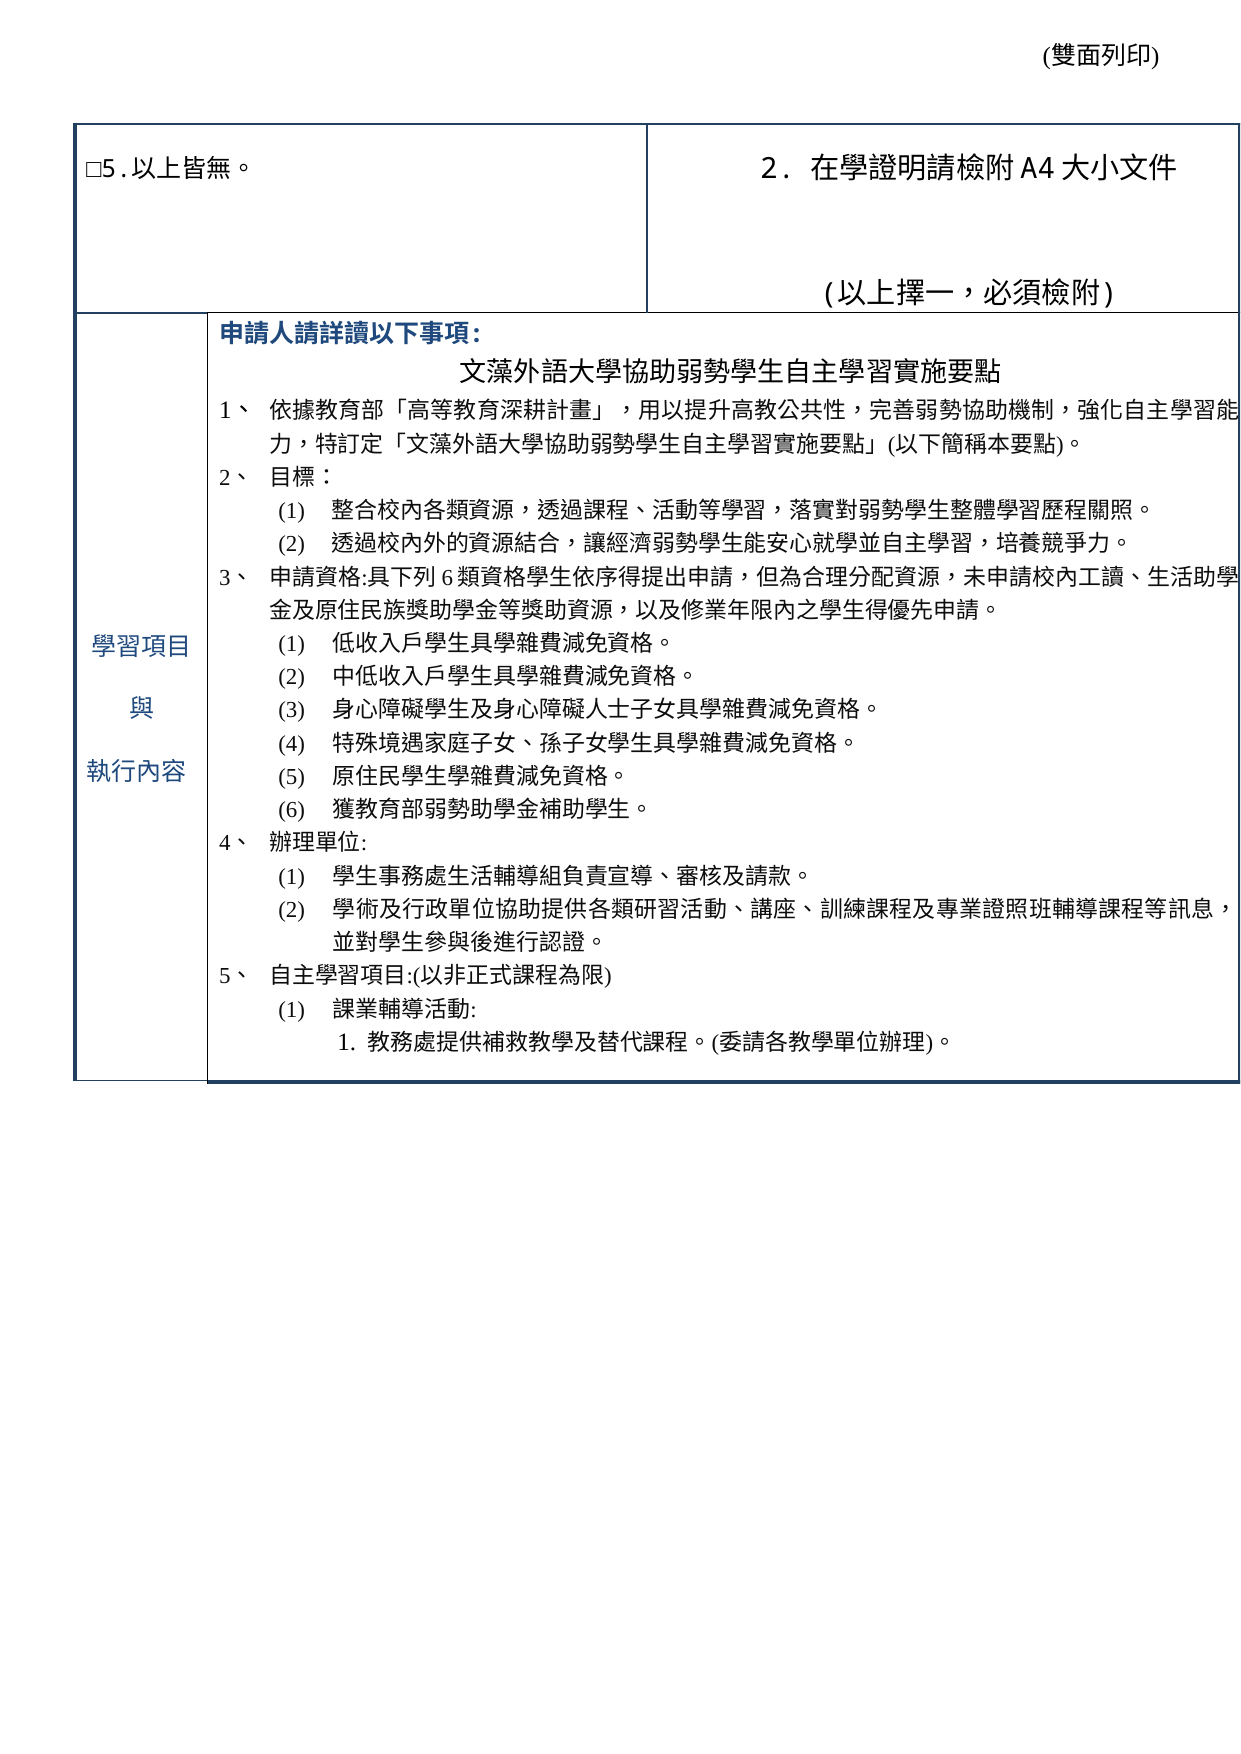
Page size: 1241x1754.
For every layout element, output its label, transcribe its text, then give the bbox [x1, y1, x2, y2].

table_cell 申請人請詳讀以下事項: 文藻外語大學協助弱勢學生自主學習實施要點 依據教育部「高等教育深耕計畫」，用以提升高教公共性，完善弱勢協助機制，強化自主學習能力，特訂定「文藻外語大學協助弱勢學生自主學習實施要點」(以下簡稱本要點)。 目標： 整合校內各類資源，透過課程、活動等學習，落實對弱勢學生整體學習歷程關照。 透過校內外的資源結合，讓經濟弱勢學生能安心就學並自主學習，培養競爭力。 申請資格:具下列6類資格學生依序得提出申請，但為合理分配資源，未申請校內工讀、生活助學金及原住民族獎助學金等獎助資源，以及修業年限內之學生得優先申請。 低收入戶學生具學雜費減免資格。 中低收入戶學生具學雜費減免資格。 身心障礙學生及身心障礙人士子女具學雜費減免資格。 特殊境遇家庭子女、孫子女學生具學雜費減免資格。 原住民學生學雜費減免資格。 獲教育部弱勢助學金補助學生。 辦理單位: 學生事務處生活輔導組負責宣導、審核及請款。 學術及行政單位協助提供各類研習活動、講座、訓練課程及專業證照班輔導課程等訊息，並對學生參與後進行認證。 自主學習項目:(以非正式課程為限) 課業輔導活動: 教務處提供補救教學及替代課程。(委請各教學單位辦理)。 學生事務處原住民資源中心提供原住民族生及軍訓室宿舍區提供之課業輔導。 英/外語能力診斷輔導中心提供「英/外語學習講座」或「處方課程」。 其他。 多元學習成長課程及活動:由各學術及行政單位辦理之各類活動、講座及證照課程等。 生涯輔導與職涯規劃:學生事務處諮商與輔導中心及生涯發展中心所規劃之各類研習活動、講座、訓練課程等。 校外各類教育主題研習、活動、講座、證照課程等。 其他。 學習助學金執行方式： 每學期期初，於公告期限內提出申請，經資格審查完畢後參加說明會。 符合資格學生領取「我的學習存摺單」，參加自主學習項目後，由辦理各類自主學習項目相關單位協助認證。 每人每月學習助學金5,000元整。當月需完成指定學習項目10小時(含)以上，並於下月5日前繳交「我的學習存摺單」至生活輔導組辦理審核及請款；於月底撥款至學生個人帳戶。 當月未能完成10小時(含)以上之自主學習項目或審核未通過，則不予核發學習助學金。 連續2個月未能執行自主學習項目，則予以取消當年度申請資格。 學期間至少2個月能每月完成10小時(含)以上之自主學習項目後，始得申請下列額外獎勵金，其申請標準如下： 學業總成績優異或進步達下列標準且不得有棄修情事，得於下一學期初2週內檢附歷年成績單提出獎勵金之申請(擇優且不得重複申請)： 班上前3名，核發獎勵金3,000元整。 總成績進步達3以上~5分，核發獎勵金2,000元整。 總成績進步達5以上~7分，核發獎勵金3,000元整。 總成績進步達7以上~10分，核發獎勵金4,000元整。 總成績進步達10分以上，核發獎勵金5,000元整。 參與各系或校外專業證照班輔導課程，到課率達80%或取得相關研習證明後，於下一學期初2週內檢附出席或研習證明，得提出獎勵金3,000元整之申請，同一年度同一證照以1次為限。 參加證照考試補助報名費，得於學期末憑准考證及繳費收據提出申請，依實際報名費補助金額500元~1,000元，每年度每人最高申請5次。 報名實際費用800元以下(含)，每項補助500元整。 報名實際費用801~1,000元(含)，每項補助800元整。 報名實際費用1,001元(含)以上，每項補助1,000元整。 參加提升閱讀力項目且依格式撰寫書籍閱後心得至少1,500字，得於學期末繳回生活輔導組審核通過者，核發1,000元整。 經查所有審核資料如有偽冒或造假情事，除依本校學生獎懲辦法處理外，並取消申請資格及追回獎助款項。 經費來源及運用: 以每年教育部核發之預算為基準，優先使用自主學習項目「學習助學金」之申請，如該項金額用罄後，則不再提供額外獎勵金之申請。 本要點如有未盡事宜，悉依公告為主。 本要點經行政會議通過後，陳請校長核定後公佈實施，修正時亦同。 再次提醒以下事項 錄取及備取訊息將發送至文藻學生信箱，請務必自行查看。 提醒您務必準時交件、誠實執行自主學習 未盡事宜日後將以公告為主，主辦單位仍保有隨時修正要點之權力。 如有逾期繳交考核表，該月不予發放助學金，視同未通過當月考核。 如有違規、違法事件將依獎懲辦法及實施要點處理，視情節程度重則取消該年度補助資格。 錄取並執行後所獲之獎助學金，將發放至學生校務系統之帳號，請自行維護是否正確， 如因未維護系統，導致匯款失敗手續費則由學生負擔每筆30元手續費。 本案相關訊息依照文藻學生校務系統之手機、文藻學生信箱聯繫，請定期維護查看， 如因未維護系統，導致訊息遺漏將依執行辦法處理，恕不補發助學金。 立切結書人： 中華民國 年 月 日 [208, 313, 1238, 1079]
table_cell 學習項目與 執行內容 [77, 314, 207, 1079]
table_cell 希望學校增開何種學習課程?可複選 □1.語言課程，_______文、_______文、_______文 □2.證照課程，______證照、______證照、______證照 □3.補救課程，課程全名________________________ □4.其他課程，課程全名________________________ 四、是否為應屆畢業生? □是 □否 五、是否於去年(107年度)參與本計畫? □是 □否 --------------------------------------- 學生證正面影本 學生證請浮貼 或 在學證明請檢附A4大小文件 (以上擇一，必須檢附) [648, 125, 1238, 312]
table_cell □5.以上皆無。 [77, 125, 646, 312]
